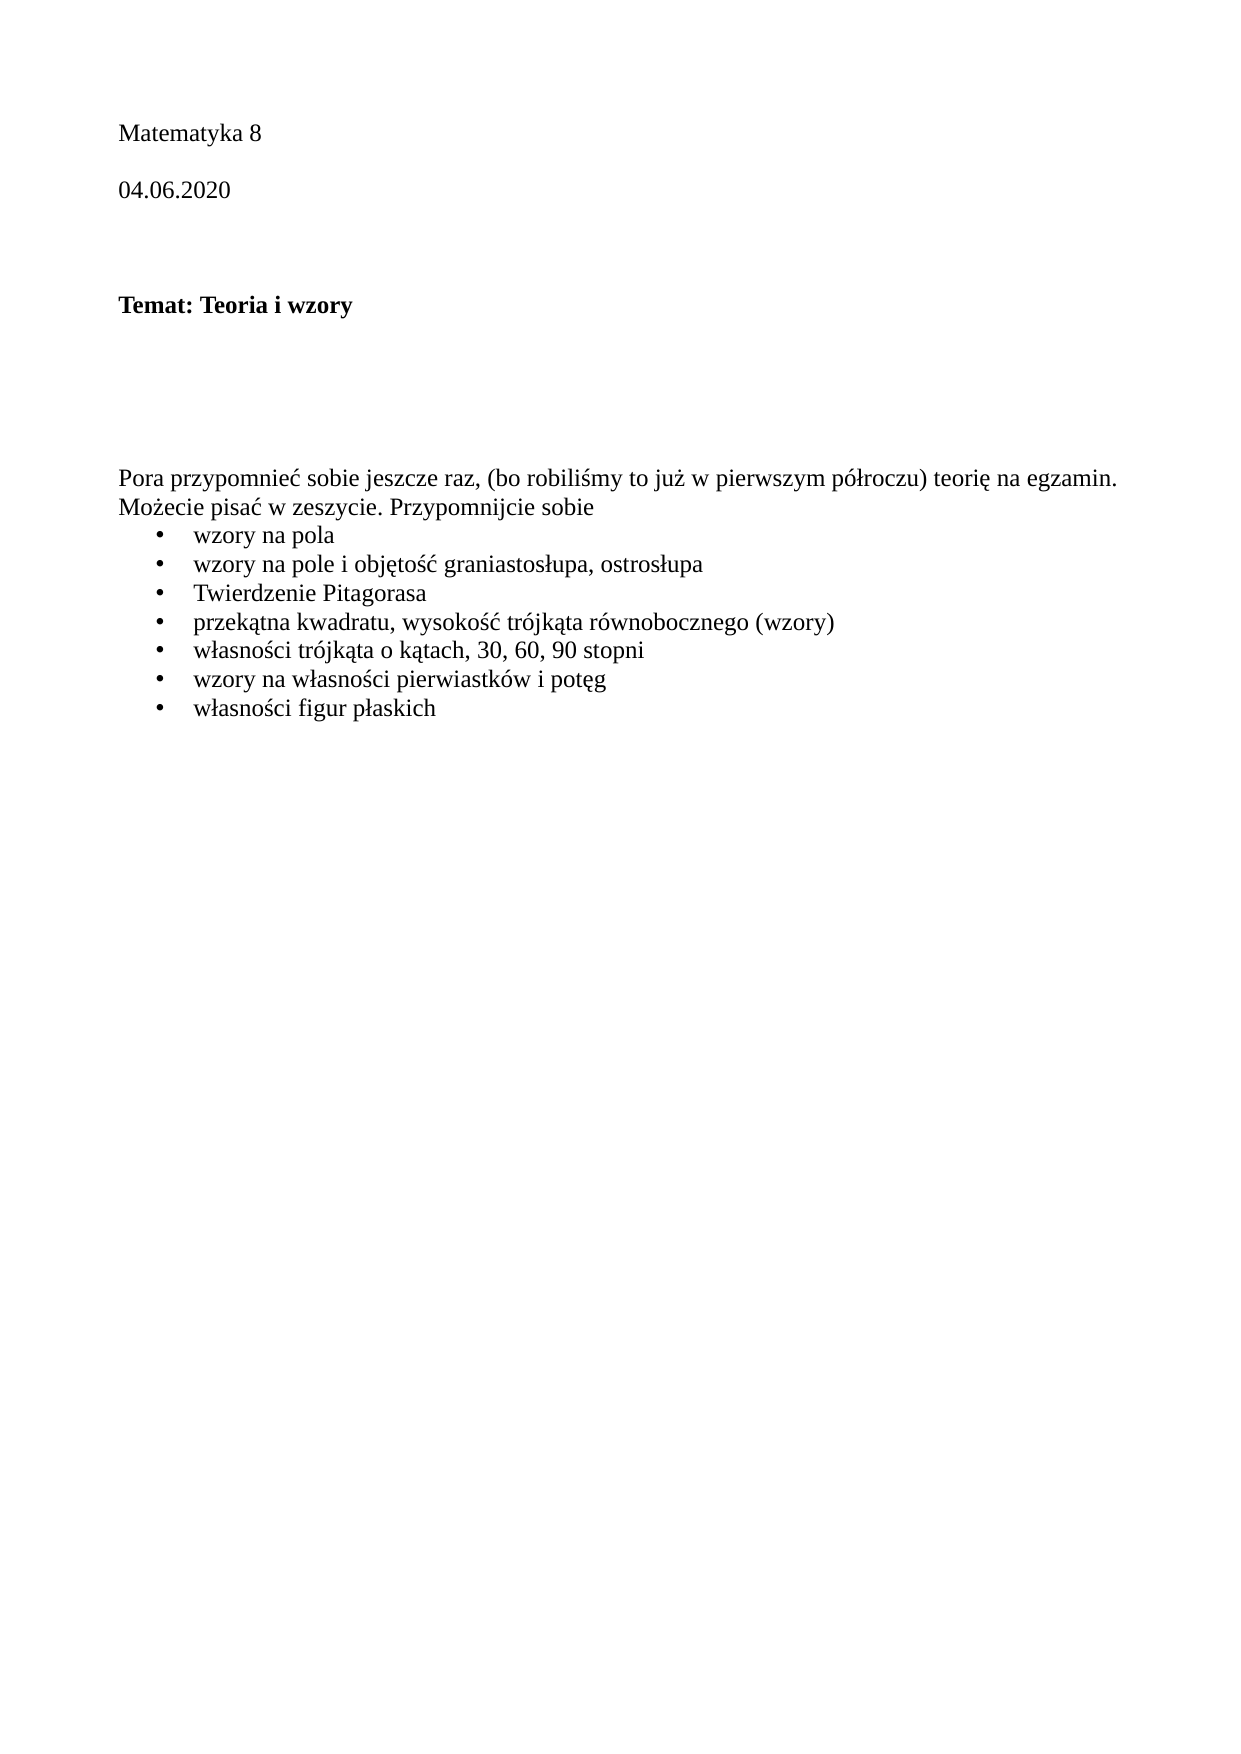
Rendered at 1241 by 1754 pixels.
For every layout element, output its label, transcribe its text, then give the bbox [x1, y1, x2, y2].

list Twierdzenie Pitagorasa [156, 578, 1122, 607]
text 04.06.2020 [118, 176, 1122, 204]
text Pora przypomnieć sobie jeszcze raz, (bo robiliśmy to już w pierwszym półroczu) teorię na egzamin. Możecie pisać w zeszycie. Przypomnijcie sobie [118, 463, 1122, 521]
text Matematyka 8 [118, 118, 1122, 147]
list przekątna kwadratu, wysokość trójkąta równobocznego (wzory) [156, 607, 1122, 636]
list własności trójkąta o kątach, 30, 60, 90 stopni [156, 636, 1122, 664]
list wzory na pola [156, 521, 1122, 549]
list własności figur płaskich [156, 693, 1122, 722]
list wzory na pole i objętość graniastosłupa, ostrosłupa [156, 549, 1122, 578]
text Temat: Teoria i wzory [118, 291, 1122, 319]
list wzory na własności pierwiastków i potęg [156, 664, 1122, 693]
